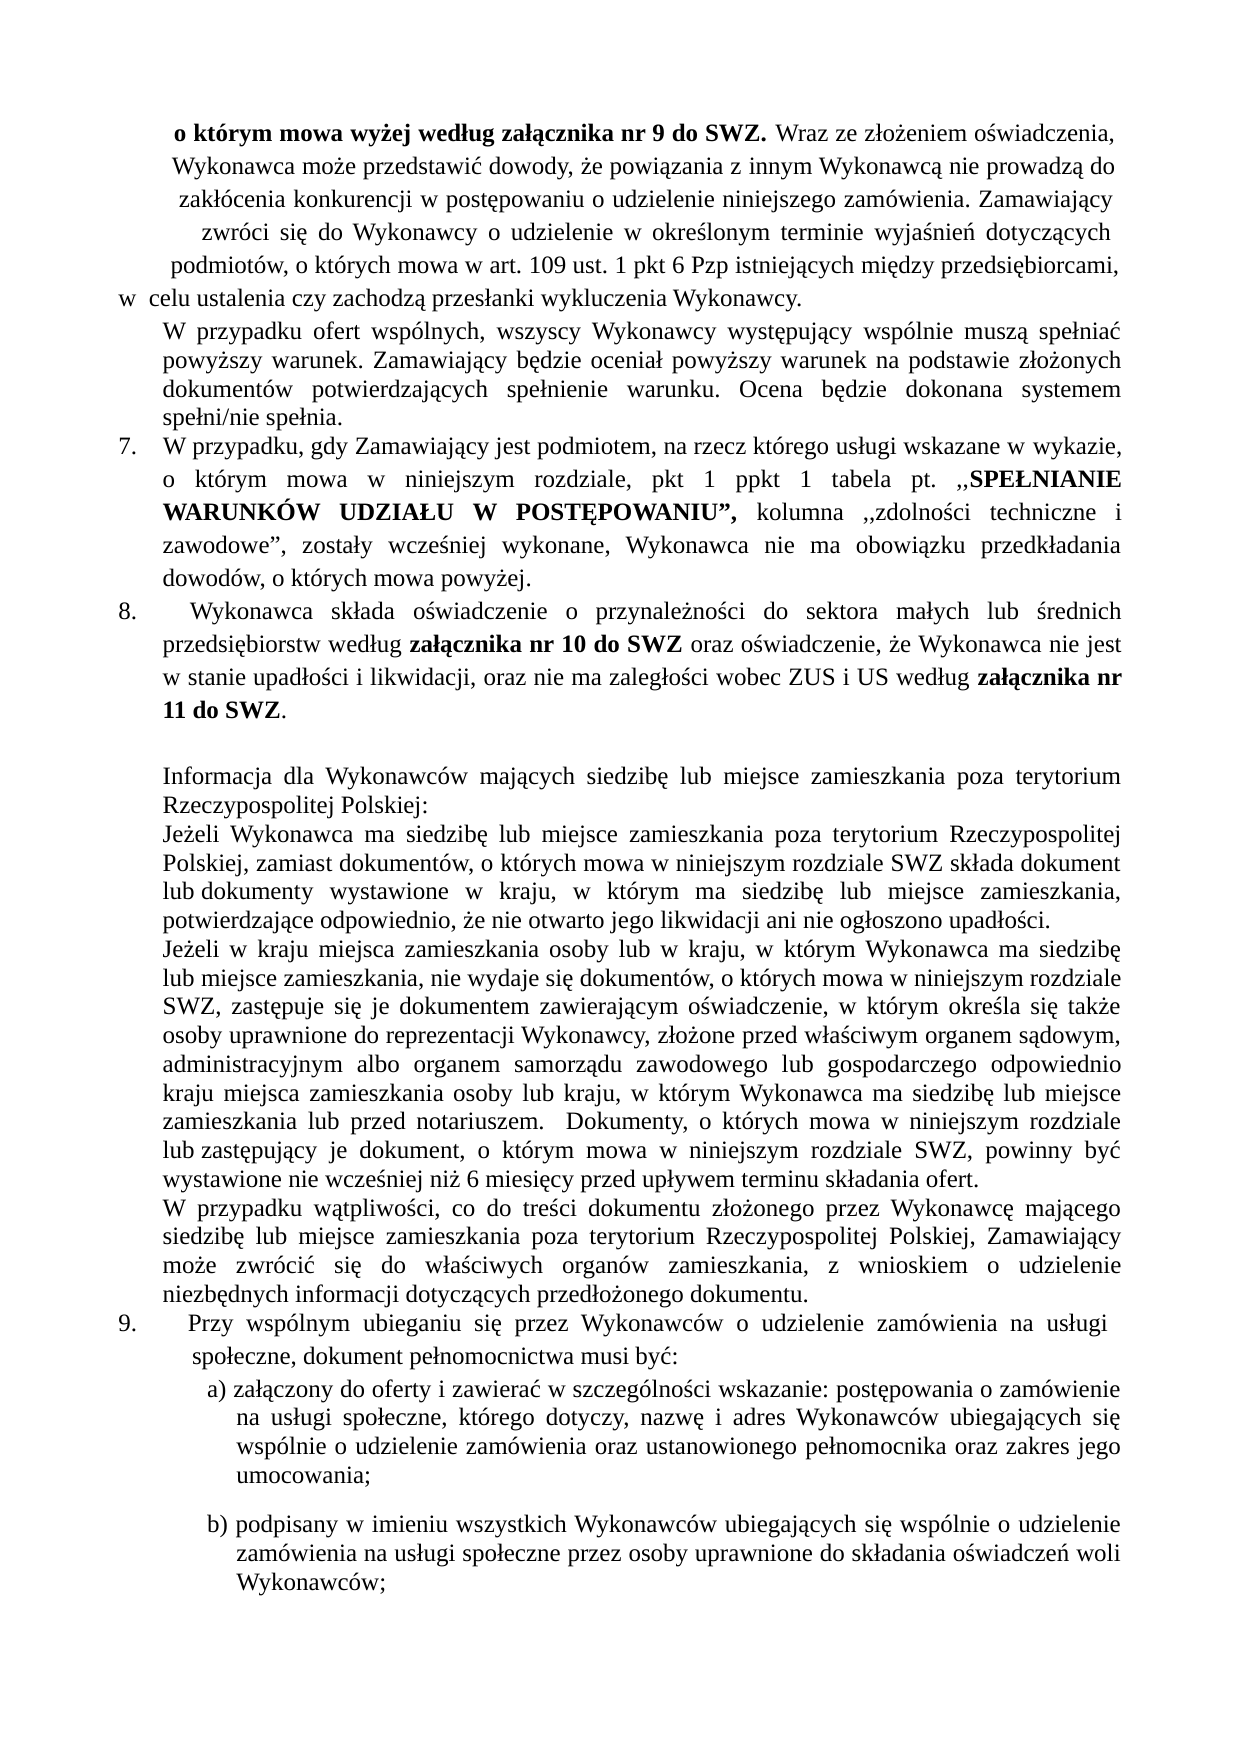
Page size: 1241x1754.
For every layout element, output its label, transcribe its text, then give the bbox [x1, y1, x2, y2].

text W przypadku ofert wspólnych, wszyscy Wykonawcy występujący wspólnie muszą spełniać powyższy warunek. Zamawiający będzie oceniał powyższy warunek na podstawie złożonych dokumentów potwierdzających spełnienie warunku. Ocena będzie dokonana systemem spełni/nie spełnia. [162, 316, 1122, 431]
text 7. W przypadku, gdy Zamawiający jest podmiotem, na rzecz którego usługi wskazane w wykazie, o którym mowa w niniejszym rozdziale, pkt 1 ppkt 1 tabela pt. ,,SPEŁNIANIE WARUNKÓW UDZIAŁU W POSTĘPOWANIU”, kolumna ,,zdolności techniczne i zawodowe”, zostały wcześniej wykonane, Wykonawca nie ma obowiązku przedkładania dowodów, o których mowa powyżej. [118, 431, 1122, 592]
text W przypadku wątpliwości, co do treści dokumentu złożonego przez Wykonawcę mającego siedzibę lub miejsce zamieszkania poza terytorium Rzeczypospolitej Polskiej, Zamawiający może zwrócić się do właściwych organów zamieszkania, z wnioskiem o udzielenie niezbędnych informacji dotyczących przedłożonego dokumentu. [162, 1193, 1122, 1308]
text 8. Wykonawca składa oświadczenie o przynależności do sektora małych lub średnich przedsiębiorstw według załącznika nr 10 do SWZ oraz oświadczenie, że Wykonawca nie jest w stanie upadłości i likwidacji, oraz nie ma zaległości wobec ZUS i US według załącznika nr 11 do SWZ. [118, 596, 1122, 724]
text Informacja dla Wykonawców mających siedzibę lub miejsce zamieszkania poza terytorium Rzeczypospolitej Polskiej: [162, 761, 1122, 819]
text Jeżeli Wykonawca ma siedzibę lub miejsce zamieszkania poza terytorium Rzeczypospolitej Polskiej, zamiast dokumentów, o których mowa w niniejszym rozdziale SWZ składa dokument lub dokumenty wystawione w kraju, w którym ma siedzibę lub miejsce zamieszkania, potwierdzające odpowiednio, że nie otwarto jego likwidacji ani nie ogłoszono upadłości. [162, 819, 1122, 934]
list b) podpisany w imieniu wszystkich Wykonawców ubiegających się wspólnie o udzielenie zamówienia na usługi społeczne przez osoby uprawnione do składania oświadczeń woli Wykonawców; [207, 1509, 1122, 1596]
text Jeżeli w kraju miejsca zamieszkania osoby lub w kraju, w którym Wykonawca ma siedzibę lub miejsce zamieszkania, nie wydaje się dokumentów, o których mowa w niniejszym rozdziale SWZ, zastępuje się je dokumentem zawierającym oświadczenie, w którym określa się także osoby uprawnione do reprezentacji Wykonawcy, złożone przed właściwym organem sądowym, administracyjnym albo organem samorządu zawodowego lub gospodarczego odpowiednio kraju miejsca zamieszkania osoby lub kraju, w którym Wykonawca ma siedzibę lub miejsce zamieszkania lub przed notariuszem. Dokumenty, o których mowa w niniejszym rozdziale lub zastępujący je dokument, o którym mowa w niniejszym rozdziale SWZ, powinny być wystawione nie wcześniej niż 6 miesięcy przed upływem terminu składania ofert. [162, 934, 1122, 1193]
text 9. Przy wspólnym ubieganiu się przez Wykonawców o udzielenie zamówienia na usługi społeczne, dokument pełnomocnictwa musi być: [118, 1308, 1122, 1369]
list a) załączony do oferty i zawierać w szczególności wskazanie: postępowania o zamówienie na usługi społeczne, którego dotyczy, nazwę i adres Wykonawców ubiegających się wspólnie o udzielenie zamówienia oraz ustanowionego pełnomocnika oraz zakres jego umocowania; [207, 1374, 1122, 1489]
text o którym mowa wyżej według załącznika nr 9 do SWZ. Wraz ze złożeniem oświadczenia, Wykonawca może przedstawić dowody, że powiązania z innym Wykonawcą nie prowadzą do zakłócenia konkurencji w postępowaniu o udzielenie niniejszego zamówienia. Zamawiający zwróci się do Wykonawcy o udzielenie w określonym terminie wyjaśnień dotyczących podmiotów, o których mowa w art. 109 ust. 1 pkt 6 Pzp istniejących między przedsiębiorcami, w celu ustalenia czy zachodzą przesłanki wykluczenia Wykonawcy. [118, 118, 1122, 312]
